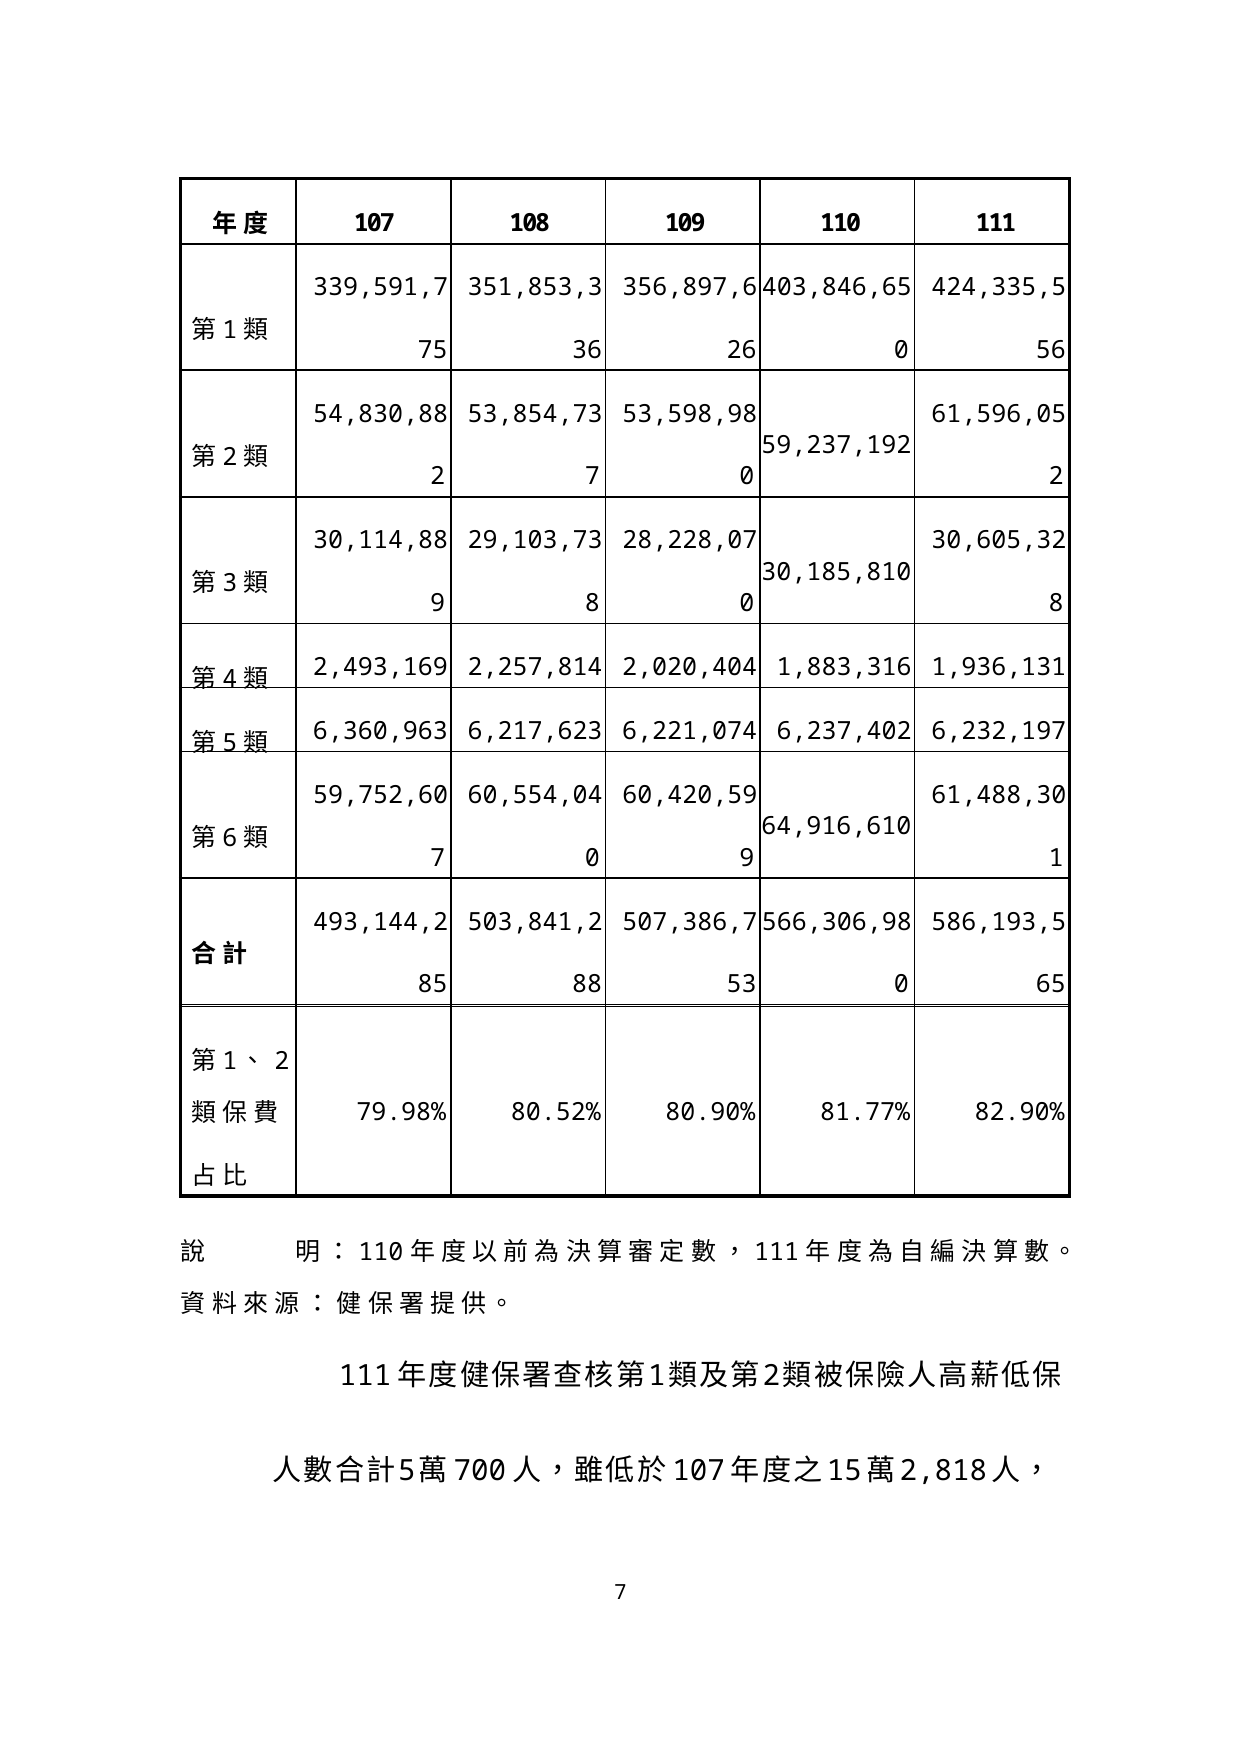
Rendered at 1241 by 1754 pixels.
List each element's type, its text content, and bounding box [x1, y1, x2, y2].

table_cell 79.98% [297, 1007, 450, 1194]
table_cell 61,596,052 [915, 371, 1068, 496]
table_header 109 [606, 180, 759, 243]
table_cell 59,752,607 [297, 752, 450, 877]
table_cell 6,221,074 [606, 688, 759, 751]
table_cell 第1、2類保費占比 [182, 1007, 295, 1194]
table_cell 合計 [182, 879, 295, 1004]
table_cell 30,605,328 [915, 498, 1068, 622]
table_cell 6,232,197 [915, 688, 1068, 751]
table_cell 29,103,738 [452, 498, 605, 622]
table_cell 1,936,131 [915, 624, 1068, 687]
table_header 111 [915, 180, 1068, 243]
table_cell 6,217,623 [452, 688, 605, 751]
table_cell 424,335,556 [915, 245, 1068, 369]
table_cell 53,598,980 [606, 371, 759, 496]
table_cell 80.52% [452, 1007, 605, 1194]
table_cell 61,488,301 [915, 752, 1068, 877]
table_cell 566,306,980 [761, 879, 914, 1004]
table_cell 54,830,882 [297, 371, 450, 496]
table_cell 82.90% [915, 1007, 1068, 1194]
table_cell 6,237,402 [761, 688, 914, 751]
table_cell 64,916,610 [761, 752, 914, 877]
table_cell 第1類 [182, 245, 295, 369]
table_cell 28,228,070 [606, 498, 759, 622]
table_cell 507,386,753 [606, 879, 759, 1004]
table_header 年度 [182, 180, 295, 243]
table_cell 356,897,626 [606, 245, 759, 369]
table_cell 第5類 [182, 688, 295, 751]
table_cell 493,144,285 [297, 879, 450, 1004]
table_header 108 [452, 180, 605, 243]
table_header 107 [297, 180, 450, 243]
table_cell 339,591,775 [297, 245, 450, 369]
table_cell 6,360,963 [297, 688, 450, 751]
table_cell 2,020,404 [606, 624, 759, 687]
table_cell 503,841,288 [452, 879, 605, 1004]
table_cell 80.90% [606, 1007, 759, 1194]
table_cell 53,854,737 [452, 371, 605, 496]
table_cell 351,853,336 [452, 245, 605, 369]
text 資料來源：健保署提供。 [177, 1260, 1063, 1322]
table_cell 1,883,316 [761, 624, 914, 687]
table_cell 第6類 [182, 752, 295, 877]
text 111年度健保署查核第1類及第2類被保險人高薪低保人數合計5萬700人，雖低於107年度之15萬2,818人，惟111年度該2類人高薪低保金額合計7億3,244萬3千元，平均每人高薪低保1萬4,447元，大幅高於110年度人均高薪低保之8,820元。考量111年度第1類及第2類被保險人之保費收入占總保費收入比率係107年度以來最高，惟111年度該2類被保險人高薪低保未見改善反大幅增加(詳表3-1-3)，顯不利於健保財務。 [266, 1322, 1063, 1510]
table_cell 81.77% [761, 1007, 914, 1194]
table_cell 第2類 [182, 371, 295, 496]
table_cell 30,185,810 [761, 498, 914, 622]
table_cell 60,554,040 [452, 752, 605, 877]
table_cell 2,493,169 [297, 624, 450, 687]
table_cell 586,193,565 [915, 879, 1068, 1004]
table_cell 2,257,814 [452, 624, 605, 687]
text 說 明：110年度以前為決算審定數，111年度為自編決算數。 [177, 1197, 1063, 1260]
table_cell 60,420,599 [606, 752, 759, 877]
table_cell 30,114,889 [297, 498, 450, 622]
table_cell 59,237,192 [761, 371, 914, 496]
table_cell 第4類 [182, 624, 295, 687]
table_cell 403,846,650 [761, 245, 914, 369]
table_cell 第3類 [182, 498, 295, 622]
table_header 110 [761, 180, 914, 243]
